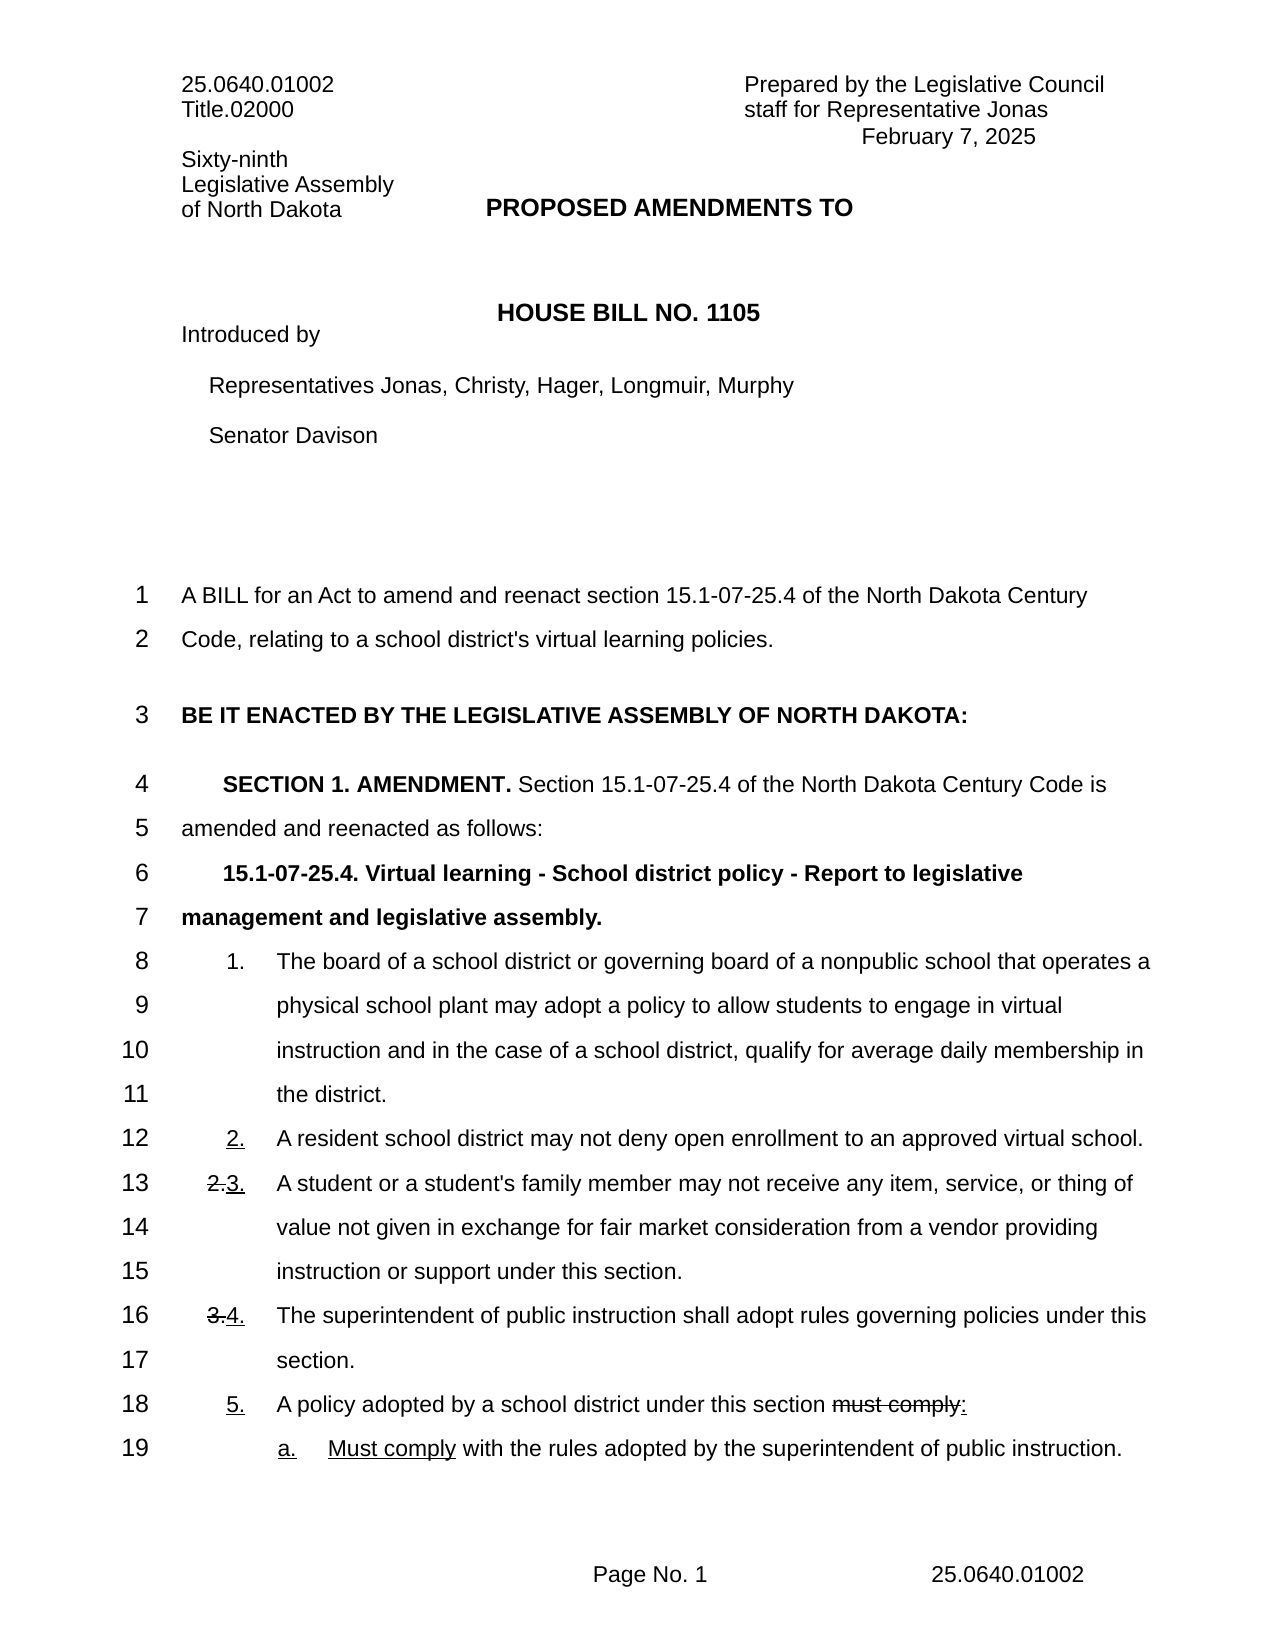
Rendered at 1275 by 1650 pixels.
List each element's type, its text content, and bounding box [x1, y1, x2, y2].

text 2. A resident school district may not deny open enrollment to an approved virtual school. [181, 1111, 1154, 1156]
text BE IT ENACTED BY THE LEGISLATIVE ASSEMBLY OF NORTH DAKOTA: [181, 688, 1154, 732]
table_header Prepared by the Legislative Council staff for Representative Jonas [744, 73, 1153, 123]
text of North Dakota [181, 198, 1154, 223]
table_header 25.0640.01002 Title. [181, 73, 744, 123]
text Introduced by [181, 323, 1154, 348]
title PROPOSED AMENDMENTS TO [486, 192, 872, 221]
table_cell Sixty-ninth [181, 123, 744, 173]
subtitle 15.1‑07‑25.4. Virtual learning ‑ School district policy ‑ Report to legislative management and legislative assembly. [181, 846, 1154, 934]
text Legislative Assembly [181, 173, 1154, 198]
table_cell February 7, 2025 [744, 123, 1153, 173]
text a. Must comply with the rules adopted by the superintendent of public instruction. [181, 1421, 1154, 1465]
text 3.4. The superintendent of public instruction shall adopt rules governing policies under this section. [181, 1288, 1154, 1377]
title A BILL for an Act to amend and reenact section 15.1‑07‑25.4 of the North Dakota Century Code, relating to a school district's virtual learning policies. [181, 568, 1154, 657]
text 2.3. A student or a student's family member may not receive any item, service, or thing of value not given in exchange for fair market consideration from a vendor providing instruction or support under this section. [181, 1156, 1154, 1288]
text Representatives Jonas, Christy, Hager, Longmuir, Murphy [208, 375, 1154, 398]
text 5. A policy adopted by a school district under this section must comply: [181, 1377, 1154, 1421]
text SECTION 1. AMENDMENT. Section 15.1‑07‑25.4 of the North Dakota Century Code is amended and reenacted as follows: [181, 757, 1154, 846]
text 1. The board of a school district or governing board of a nonpublic school that operates a physical school plant may adopt a policy to allow students to engage in virtual instruction and in the case of a school district, qualify for average daily membership in the district. [181, 934, 1154, 1111]
title House BILL NO. 1105 [490, 297, 760, 326]
text Senator Davison [208, 425, 1154, 448]
